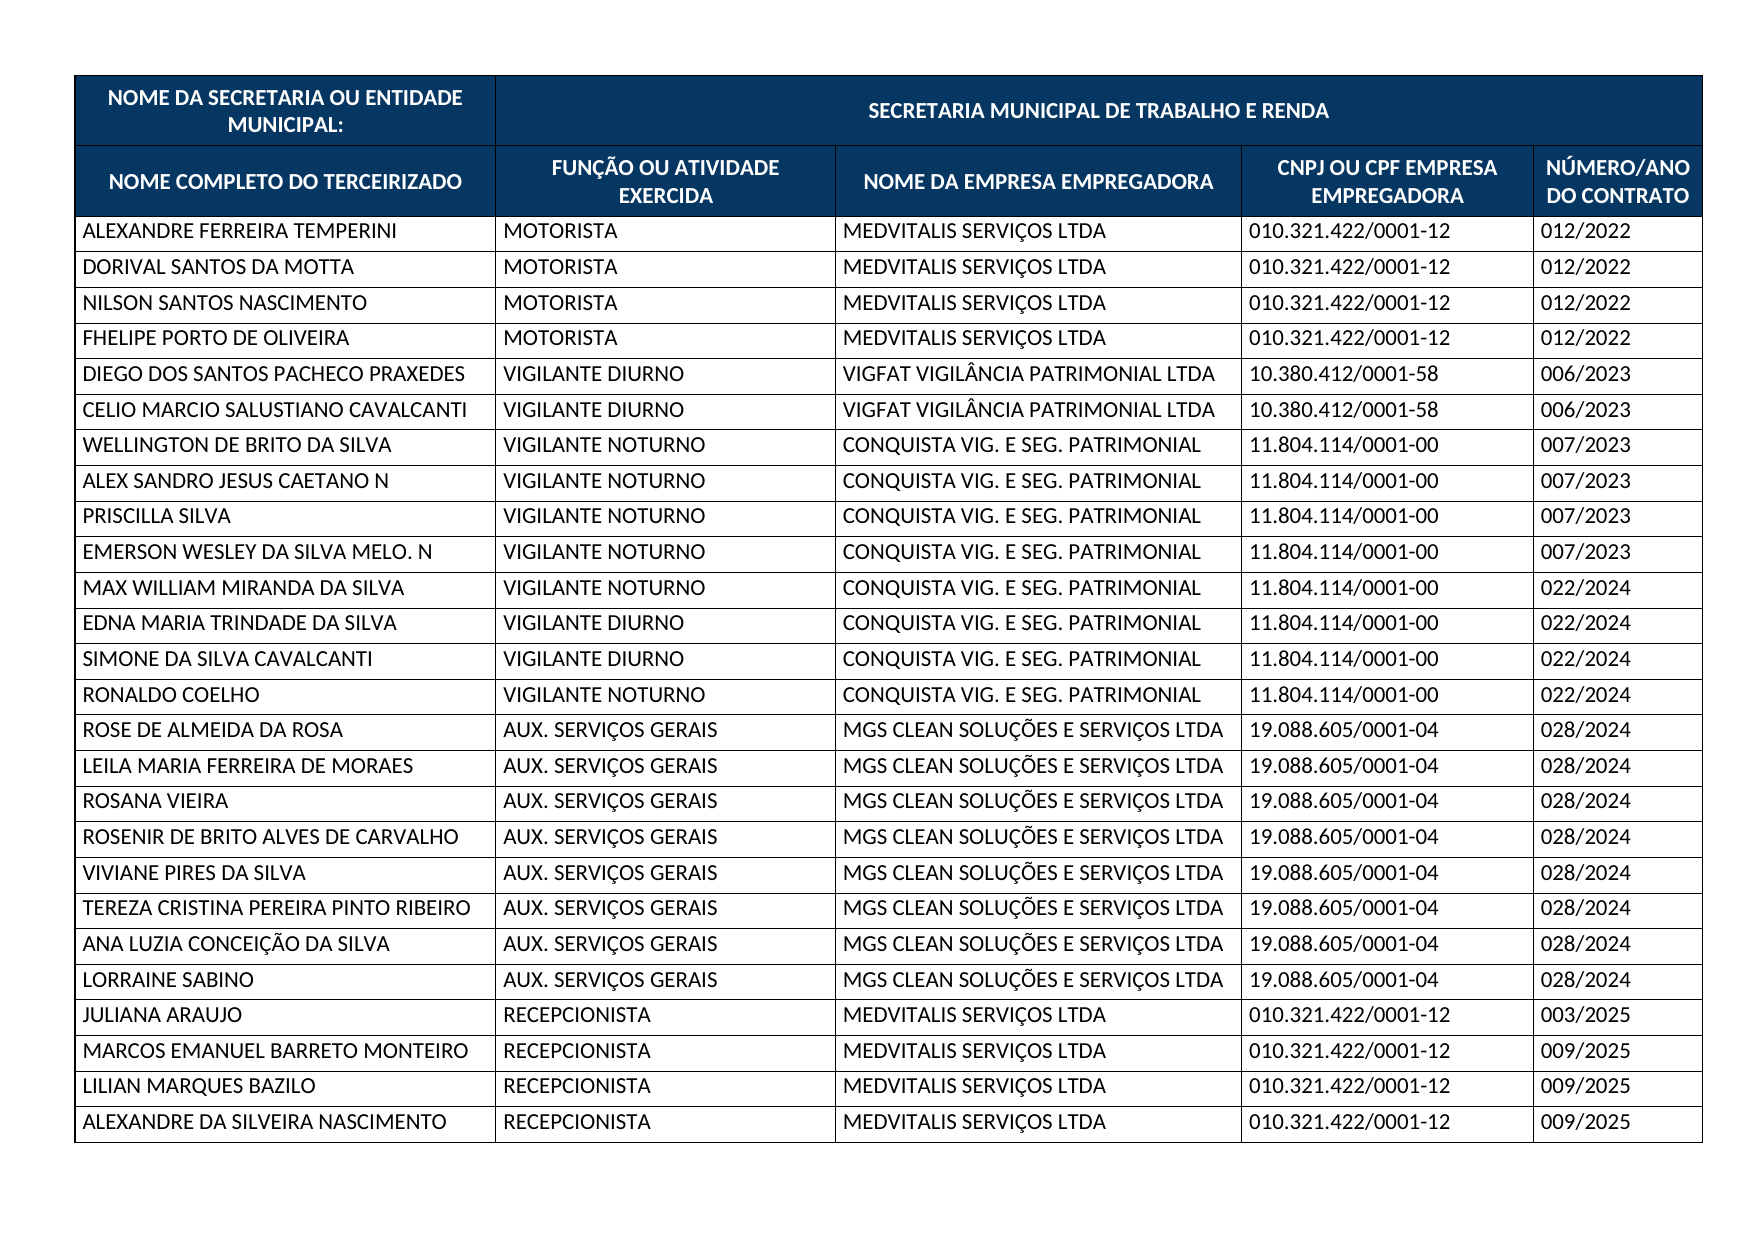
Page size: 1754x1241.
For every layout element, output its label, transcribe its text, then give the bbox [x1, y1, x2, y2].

table_cell VIGILANTE DIURNO [496, 609, 835, 643]
table_cell 11.804.114/0001-00 [1242, 537, 1533, 572]
table_cell AUX. SERVIÇOS GERAIS [496, 751, 835, 786]
table_cell VIGILANTE NOTURNO [496, 573, 835, 607]
table_cell 010.321.422/0001-12 [1242, 1107, 1533, 1142]
table_cell 19.088.605/0001-04 [1242, 751, 1533, 786]
table_cell 003/2025 [1534, 1000, 1702, 1035]
table_cell 022/2024 [1534, 644, 1702, 679]
table_cell MEDVITALIS SERVIÇOS LTDA [836, 1000, 1241, 1035]
table_cell FUNÇÃO OU ATIVIDADE EXERCIDA [496, 146, 835, 216]
table_cell VIGFAT VIGILÂNCIA PATRIMONIAL LTDA [836, 359, 1241, 394]
table_cell 11.804.114/0001-00 [1242, 680, 1533, 714]
table_cell 007/2023 [1534, 466, 1702, 501]
table_cell 028/2024 [1534, 894, 1702, 928]
table_cell ALEX SANDRO JESUS CAETANO N [76, 466, 495, 501]
table_cell AUX. SERVIÇOS GERAIS [496, 929, 835, 964]
table_cell MGS CLEAN SOLUÇÕES E SERVIÇOS LTDA [836, 787, 1241, 821]
table_header SECRETARIA MUNICIPAL DE TRABALHO E RENDA [496, 76, 1702, 145]
table_cell 006/2023 [1534, 395, 1702, 429]
table_cell 10.380.412/0001-58 [1242, 395, 1533, 429]
table_cell CONQUISTA VIG. E SEG. PATRIMONIAL [836, 502, 1241, 536]
table_cell MGS CLEAN SOLUÇÕES E SERVIÇOS LTDA [836, 858, 1241, 892]
table_cell 028/2024 [1534, 715, 1702, 750]
table_cell ALEXANDRE FERREIRA TEMPERINI [76, 217, 495, 251]
table_cell 006/2023 [1534, 359, 1702, 394]
table_cell 19.088.605/0001-04 [1242, 822, 1533, 857]
table_cell 19.088.605/0001-04 [1242, 787, 1533, 821]
table_cell MEDVITALIS SERVIÇOS LTDA [836, 1072, 1241, 1106]
table_cell VIGILANTE DIURNO [496, 644, 835, 679]
table_cell 009/2025 [1534, 1072, 1702, 1106]
table_cell NOME DA EMPRESA EMPREGADORA [836, 146, 1241, 216]
table_cell 11.804.114/0001-00 [1242, 430, 1533, 465]
table_cell 11.804.114/0001-00 [1242, 644, 1533, 679]
table_cell RONALDO COELHO [76, 680, 495, 714]
table_cell MEDVITALIS SERVIÇOS LTDA [836, 1107, 1241, 1142]
table_cell AUX. SERVIÇOS GERAIS [496, 965, 835, 999]
table_cell MGS CLEAN SOLUÇÕES E SERVIÇOS LTDA [836, 715, 1241, 750]
table_cell NOME COMPLETO DO TERCEIRIZADO [76, 146, 495, 216]
table_cell VIGILANTE NOTURNO [496, 680, 835, 714]
table_cell 007/2023 [1534, 430, 1702, 465]
table_cell SIMONE DA SILVA CAVALCANTI [76, 644, 495, 679]
table_cell EMERSON WESLEY DA SILVA MELO. N [76, 537, 495, 572]
table_cell 11.804.114/0001-00 [1242, 466, 1533, 501]
table_cell MEDVITALIS SERVIÇOS LTDA [836, 324, 1241, 358]
table_cell 19.088.605/0001-04 [1242, 858, 1533, 892]
table_cell 010.321.422/0001-12 [1242, 1072, 1533, 1106]
table_cell ROSANA VIEIRA [76, 787, 495, 821]
table_cell VIVIANE PIRES DA SILVA [76, 858, 495, 892]
table_cell 007/2023 [1534, 502, 1702, 536]
table_cell CONQUISTA VIG. E SEG. PATRIMONIAL [836, 609, 1241, 643]
table_cell 11.804.114/0001-00 [1242, 502, 1533, 536]
table_cell VIGILANTE NOTURNO [496, 537, 835, 572]
table_cell MAX WILLIAM MIRANDA DA SILVA [76, 573, 495, 607]
table_cell 022/2024 [1534, 609, 1702, 643]
table_header NOME DA SECRETARIA OU ENTIDADE MUNICIPAL: [76, 76, 495, 145]
table_cell AUX. SERVIÇOS GERAIS [496, 858, 835, 892]
table_cell MOTORISTA [496, 217, 835, 251]
table_cell CONQUISTA VIG. E SEG. PATRIMONIAL [836, 644, 1241, 679]
table_cell 009/2025 [1534, 1107, 1702, 1142]
table_cell MGS CLEAN SOLUÇÕES E SERVIÇOS LTDA [836, 894, 1241, 928]
table_cell 11.804.114/0001-00 [1242, 573, 1533, 607]
table_cell 009/2025 [1534, 1036, 1702, 1071]
table_cell WELLINGTON DE BRITO DA SILVA [76, 430, 495, 465]
table_cell 028/2024 [1534, 965, 1702, 999]
table_cell VIGILANTE NOTURNO [496, 466, 835, 501]
table_cell PRISCILLA SILVA [76, 502, 495, 536]
table_cell VIGILANTE NOTURNO [496, 430, 835, 465]
table_cell AUX. SERVIÇOS GERAIS [496, 715, 835, 750]
table_cell 010.321.422/0001-12 [1242, 1036, 1533, 1071]
table_cell RECEPCIONISTA [496, 1072, 835, 1106]
table_cell MEDVITALIS SERVIÇOS LTDA [836, 288, 1241, 322]
table_cell AUX. SERVIÇOS GERAIS [496, 787, 835, 821]
table_cell LORRAINE SABINO [76, 965, 495, 999]
table_cell MOTORISTA [496, 324, 835, 358]
table_cell VIGILANTE DIURNO [496, 359, 835, 394]
table_cell MOTORISTA [496, 288, 835, 322]
table_cell ROSENIR DE BRITO ALVES DE CARVALHO [76, 822, 495, 857]
table_cell RECEPCIONISTA [496, 1000, 835, 1035]
table_cell 028/2024 [1534, 787, 1702, 821]
table_cell VIGILANTE DIURNO [496, 395, 835, 429]
table_cell RECEPCIONISTA [496, 1036, 835, 1071]
table_cell 028/2024 [1534, 822, 1702, 857]
table_cell 010.321.422/0001-12 [1242, 1000, 1533, 1035]
table_cell DIEGO DOS SANTOS PACHECO PRAXEDES [76, 359, 495, 394]
table_cell MGS CLEAN SOLUÇÕES E SERVIÇOS LTDA [836, 929, 1241, 964]
table_cell CONQUISTA VIG. E SEG. PATRIMONIAL [836, 680, 1241, 714]
table_cell MARCOS EMANUEL BARRETO MONTEIRO [76, 1036, 495, 1071]
table_cell 19.088.605/0001-04 [1242, 715, 1533, 750]
table_cell ROSE DE ALMEIDA DA ROSA [76, 715, 495, 750]
table_cell 012/2022 [1534, 217, 1702, 251]
table_cell 10.380.412/0001-58 [1242, 359, 1533, 394]
table_cell 11.804.114/0001-00 [1242, 609, 1533, 643]
table_cell 010.321.422/0001-12 [1242, 288, 1533, 322]
table_cell 012/2022 [1534, 324, 1702, 358]
table_cell JULIANA ARAUJO [76, 1000, 495, 1035]
table_cell 010.321.422/0001-12 [1242, 217, 1533, 251]
table_cell CNPJ OU CPF EMPRESA EMPREGADORA [1242, 146, 1533, 216]
table_cell AUX. SERVIÇOS GERAIS [496, 894, 835, 928]
table_cell FHELIPE PORTO DE OLIVEIRA [76, 324, 495, 358]
table_cell MEDVITALIS SERVIÇOS LTDA [836, 1036, 1241, 1071]
table_cell 028/2024 [1534, 858, 1702, 892]
table_cell CONQUISTA VIG. E SEG. PATRIMONIAL [836, 573, 1241, 607]
table_cell 010.321.422/0001-12 [1242, 324, 1533, 358]
table_cell LILIAN MARQUES BAZILO [76, 1072, 495, 1106]
table_cell 19.088.605/0001-04 [1242, 894, 1533, 928]
table_cell 19.088.605/0001-04 [1242, 929, 1533, 964]
table_cell RECEPCIONISTA [496, 1107, 835, 1142]
table_cell 028/2024 [1534, 751, 1702, 786]
table_cell NÚMERO/ANO DO CONTRATO [1534, 146, 1702, 216]
table_cell 028/2024 [1534, 929, 1702, 964]
table_cell 010.321.422/0001-12 [1242, 252, 1533, 287]
table_cell ALEXANDRE DA SILVEIRA NASCIMENTO [76, 1107, 495, 1142]
table_cell MEDVITALIS SERVIÇOS LTDA [836, 217, 1241, 251]
table_cell MEDVITALIS SERVIÇOS LTDA [836, 252, 1241, 287]
table_cell MGS CLEAN SOLUÇÕES E SERVIÇOS LTDA [836, 751, 1241, 786]
table_cell 022/2024 [1534, 680, 1702, 714]
table_cell ANA LUZIA CONCEIÇÃO DA SILVA [76, 929, 495, 964]
table_cell 007/2023 [1534, 537, 1702, 572]
table_cell 19.088.605/0001-04 [1242, 965, 1533, 999]
table_cell 012/2022 [1534, 252, 1702, 287]
table_cell CONQUISTA VIG. E SEG. PATRIMONIAL [836, 466, 1241, 501]
table_cell EDNA MARIA TRINDADE DA SILVA [76, 609, 495, 643]
table_cell MGS CLEAN SOLUÇÕES E SERVIÇOS LTDA [836, 822, 1241, 857]
table_cell MOTORISTA [496, 252, 835, 287]
table_cell NILSON SANTOS NASCIMENTO [76, 288, 495, 322]
table_cell CELIO MARCIO SALUSTIANO CAVALCANTI [76, 395, 495, 429]
table_cell 022/2024 [1534, 573, 1702, 607]
table_cell DORIVAL SANTOS DA MOTTA [76, 252, 495, 287]
table_cell LEILA MARIA FERREIRA DE MORAES [76, 751, 495, 786]
table_cell VIGILANTE NOTURNO [496, 502, 835, 536]
table_cell VIGFAT VIGILÂNCIA PATRIMONIAL LTDA [836, 395, 1241, 429]
table_cell MGS CLEAN SOLUÇÕES E SERVIÇOS LTDA [836, 965, 1241, 999]
table_cell 012/2022 [1534, 288, 1702, 322]
table_cell TEREZA CRISTINA PEREIRA PINTO RIBEIRO [76, 894, 495, 928]
table_cell CONQUISTA VIG. E SEG. PATRIMONIAL [836, 537, 1241, 572]
table_cell CONQUISTA VIG. E SEG. PATRIMONIAL [836, 430, 1241, 465]
table_cell AUX. SERVIÇOS GERAIS [496, 822, 835, 857]
